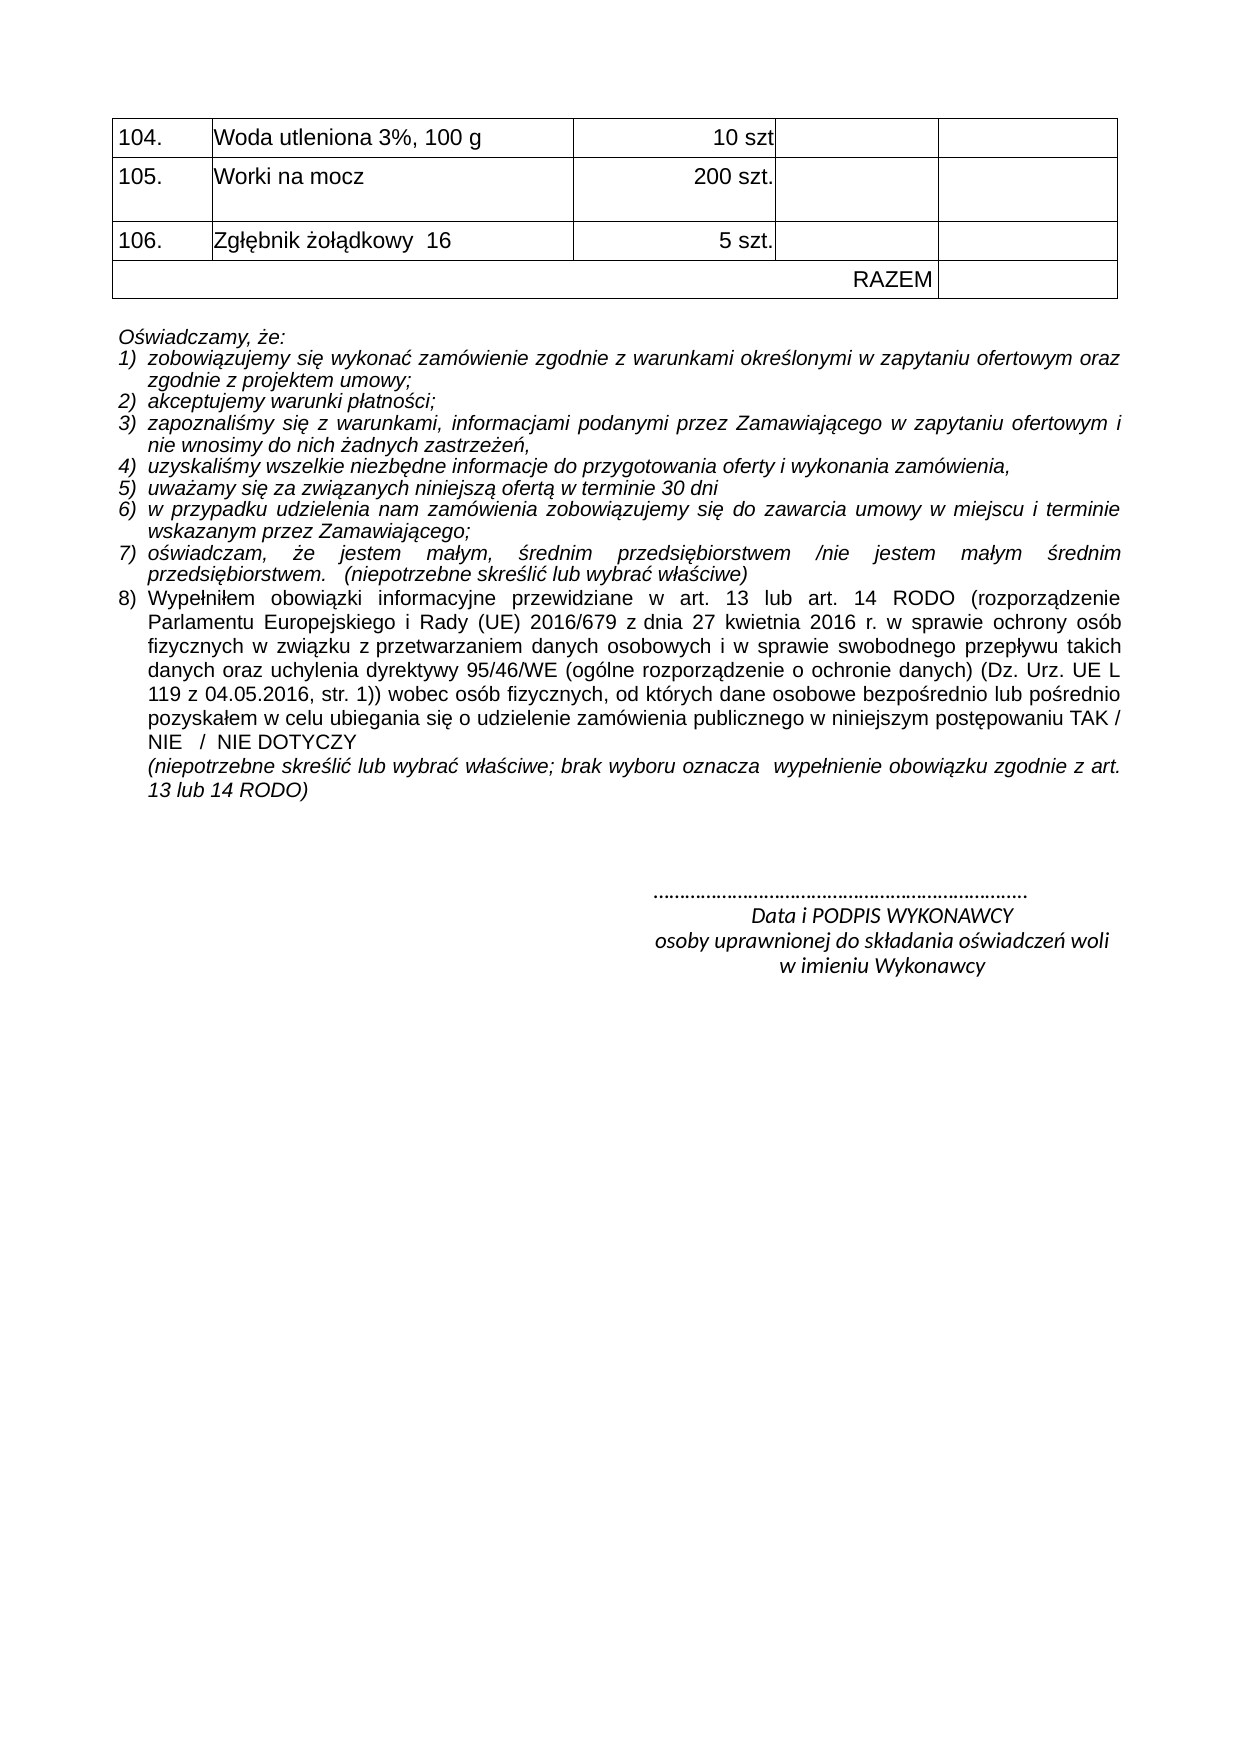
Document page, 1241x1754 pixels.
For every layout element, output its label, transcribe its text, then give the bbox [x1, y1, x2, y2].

table_cell [939, 158, 1117, 221]
table_cell Zgłębnik żołądkowy 16 [213, 222, 573, 259]
table_cell [113, 119, 212, 156]
table_cell 5 szt. [574, 222, 775, 259]
list w przypadku udzielenia nam zamówienia zobowiązujemy się do zawarcia umowy w miejscu i terminie wskazanym przez Zamawiającego; [118, 499, 1122, 543]
table_cell 10 szt [574, 119, 775, 156]
list akceptujemy warunki płatności; [118, 392, 1122, 413]
table_cell [776, 222, 938, 259]
table_header …………………………………………………………….. [642, 878, 1122, 903]
list uważamy się za związanych niniejszą ofertą w terminie 30 dni [118, 478, 1122, 499]
table_cell [939, 222, 1117, 259]
list Wypełniłem obowiązki informacyjne przewidziane w art. 13 lub art. 14 RODO (rozporządzenie Parlamentu Europejskiego i Rady (UE) 2016/679 z dnia 27 kwietnia 2016 r. w sprawie ochrony osób fizycznych w związku z przetwarzaniem danych osobowych i w sprawie swobodnego przepływu takich danych oraz uchylenia dyrektywy 95/46/WE (ogólne rozporządzenie o ochronie danych) (Dz. Urz. UE L 119 z 04.05.2016, str. 1)) wobec osób fizycznych, od których dane osobowe bezpośrednio lub pośrednio pozyskałem w celu ubiegania się o udzielenie zamówienia publicznego w niniejszym postępowaniu TAK / NIE / NIE DOTYCZY [118, 586, 1122, 753]
text Oświadczamy, że: [118, 327, 1122, 349]
table_cell [113, 158, 212, 221]
text (niepotrzebne skreślić lub wybrać właściwe; brak wyboru oznacza wypełnienie obowiązku zgodnie z art. 13 lub 14 RODO) [148, 753, 1122, 801]
table_cell RAZEM [113, 261, 938, 298]
list zapoznaliśmy się z warunkami, informacjami podanymi przez Zamawiającego w zapytaniu ofertowym i nie wnosimy do nich żadnych zastrzeżeń, [118, 413, 1122, 456]
table_cell Data i PODPIS WYKONAWCY osoby uprawnionej do składania oświadczeń woli w imieniu Wykonawcy [642, 903, 1122, 979]
table_cell [776, 158, 938, 221]
table_cell [939, 261, 1117, 298]
table_cell [939, 119, 1117, 156]
list zobowiązujemy się wykonać zamówienie zgodnie z warunkami określonymi w zapytaniu ofertowym oraz zgodnie z projektem umowy; [118, 349, 1122, 392]
table_cell Woda utleniona 3%, 100 g [213, 119, 573, 156]
list oświadczam, że jestem małym, średnim przedsiębiorstwem /nie jestem małym średnim przedsiębiorstwem. (niepotrzebne skreślić lub wybrać właściwe) [118, 543, 1122, 586]
list uzyskaliśmy wszelkie niezbędne informacje do przygotowania oferty i wykonania zamówienia, [118, 456, 1122, 478]
table_cell [776, 119, 938, 156]
table_cell [113, 222, 212, 259]
table_cell Worki na mocz [213, 158, 573, 221]
table_cell 200 szt. [574, 158, 775, 221]
